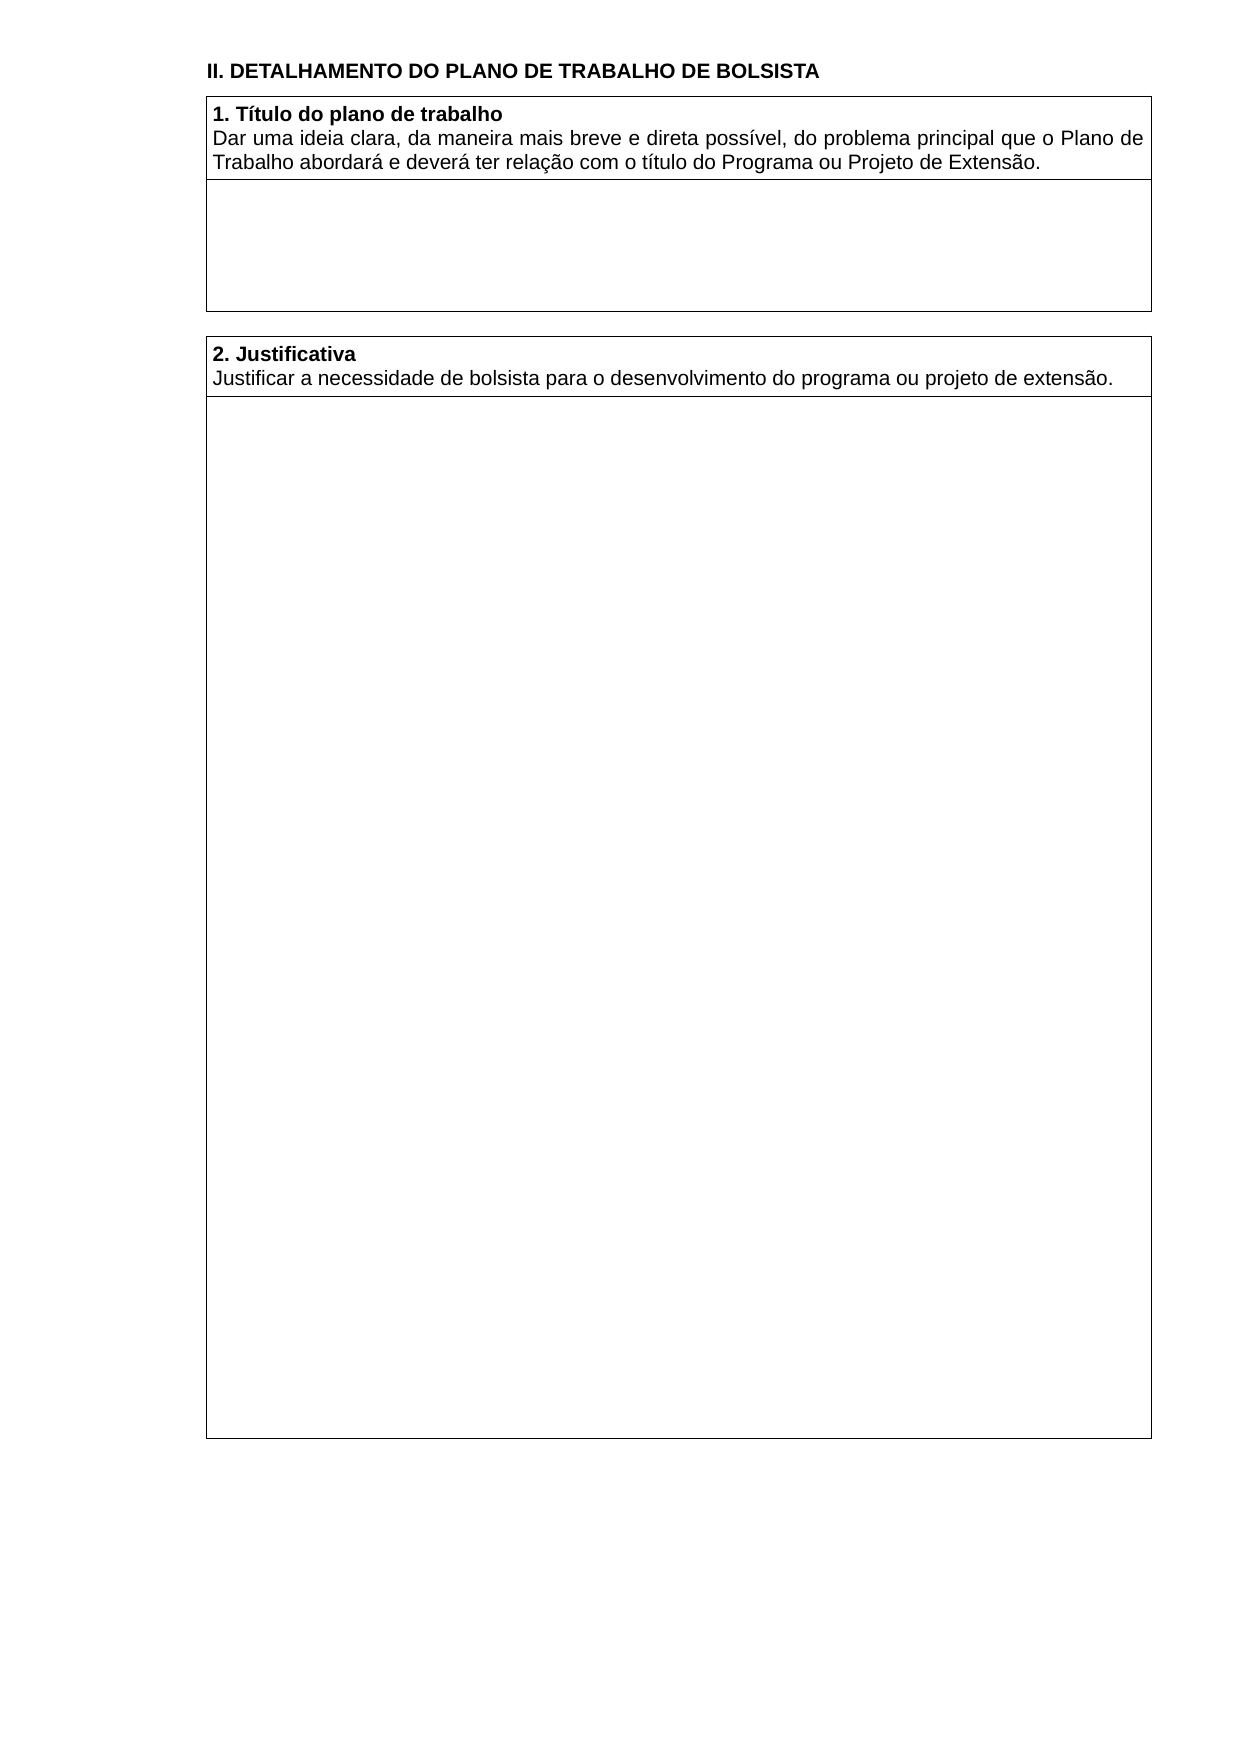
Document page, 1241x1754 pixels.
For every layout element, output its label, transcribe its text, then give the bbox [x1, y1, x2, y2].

table_header 1. Título do plano de trabalho Dar uma ideia clara, da maneira mais breve e direta possível, do problema principal que o Plano de Trabalho abordará e deverá ter relação com o título do Programa ou Projeto de Extensão. [207, 97, 1151, 179]
text II. DETALHAMENTO DO PLANO DE TRABALHO DE BOLSISTA [207, 59, 1152, 83]
table_header 2. Justificativa Justificar a necessidade de bolsista para o desenvolvimento do programa ou projeto de extensão. [207, 337, 1151, 396]
table_cell [207, 180, 1151, 311]
table_cell [207, 397, 1151, 1438]
